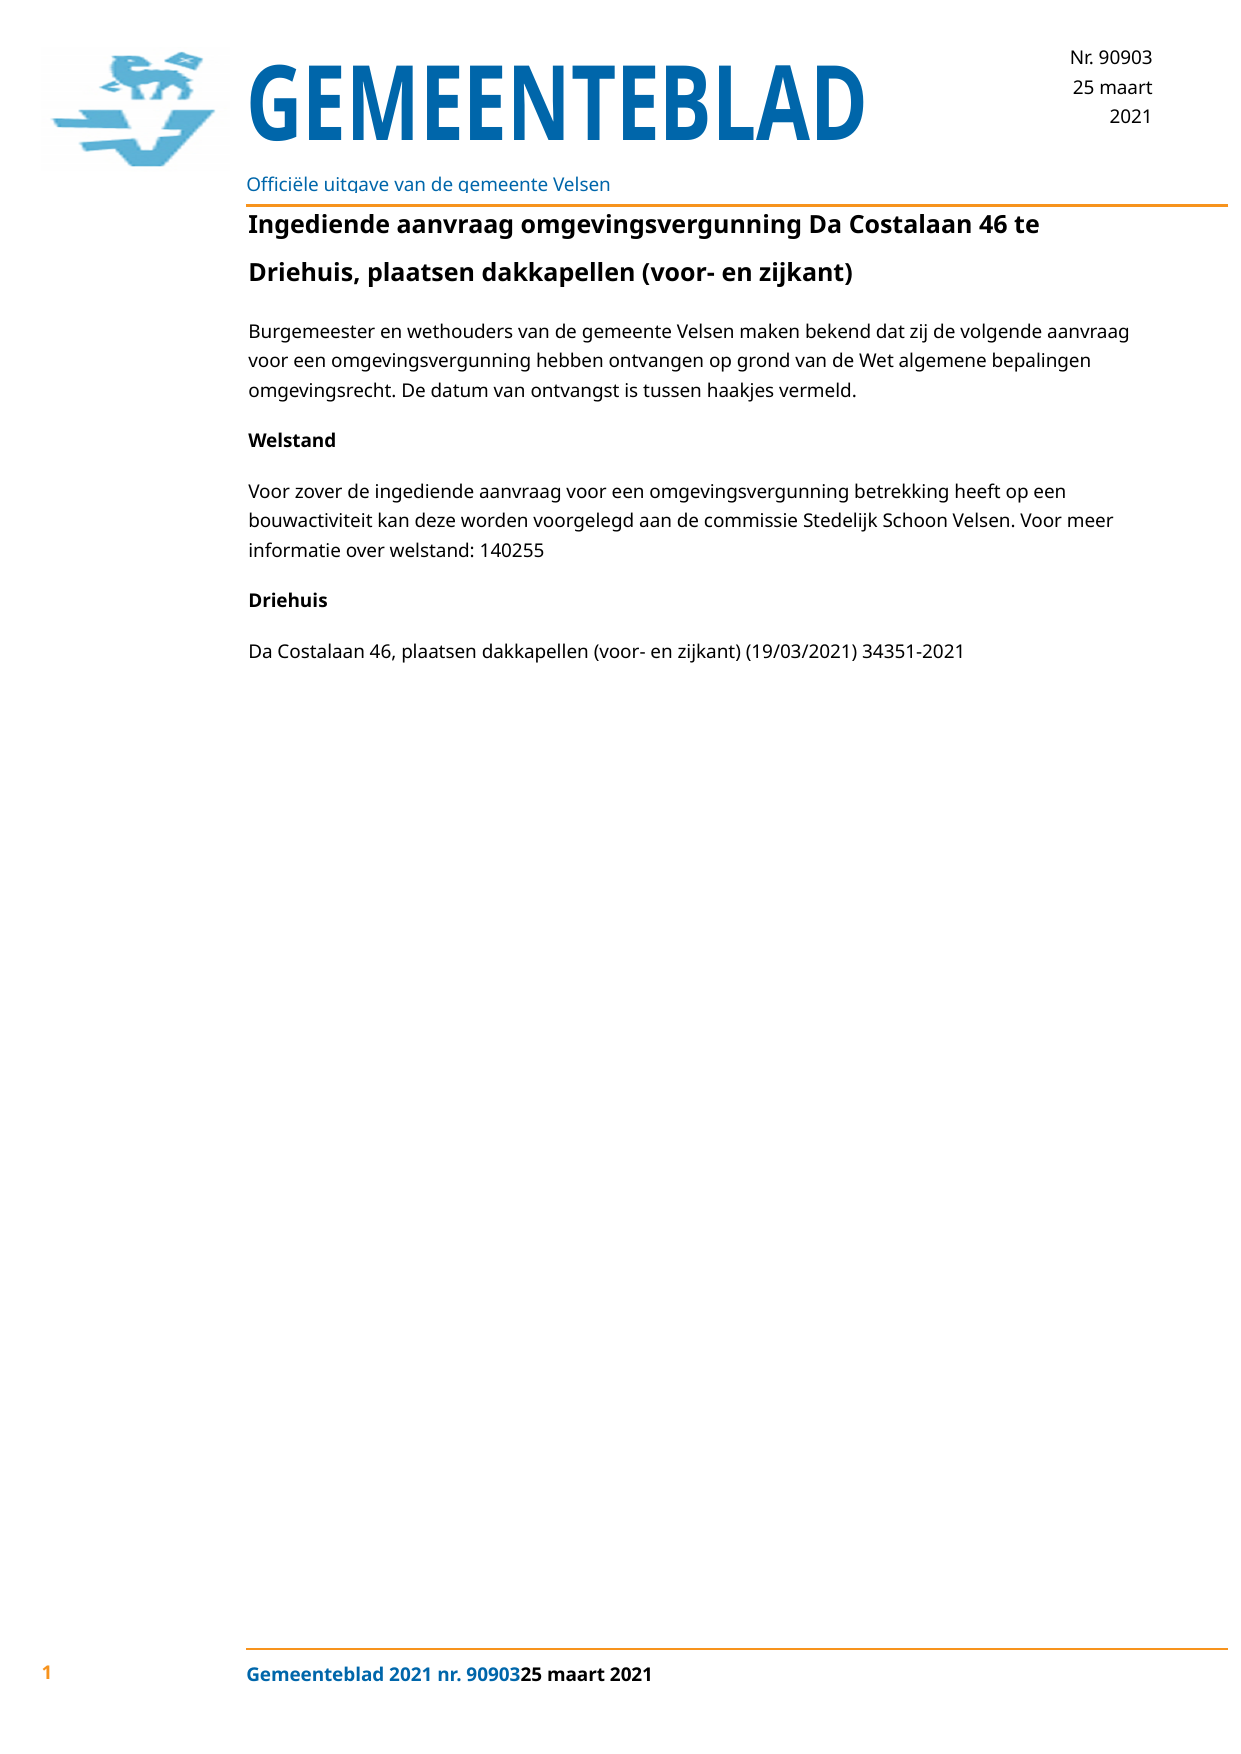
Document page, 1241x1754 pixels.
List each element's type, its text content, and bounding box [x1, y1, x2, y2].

text Da Costalaan 46, plaatsen dakkapellen (voor- en zijkant) (19/03/2021) 34351-2021 [248, 638, 1152, 664]
picture [41, 47, 231, 172]
text Driehuis [248, 587, 1152, 613]
text Voor zover de ingediende aanvraag voor een omgevingsvergunning betrekking heeft op een bouwactiviteit kan deze worden voorgelegd aan de commissie Stedelijk Schoon Velsen. Voor meer informatie over welstand: 140255 [248, 478, 1152, 563]
text Ingediende aanvraag omgevingsvergunning Da Costalaan 46 te Driehuis, plaatsen dakkapellen (voor- en zijkant) [248, 207, 1152, 288]
text Burgemeester en wethouders van de gemeente Velsen maken bekend dat zij de volgende aanvraag voor een omgevingsvergunning hebben ontvangen op grond van de Wet algemene bepalingen omgevingsrecht. De datum van ontvangst is tussen haakjes vermeld. [248, 318, 1152, 403]
text Welstand [248, 427, 1152, 453]
